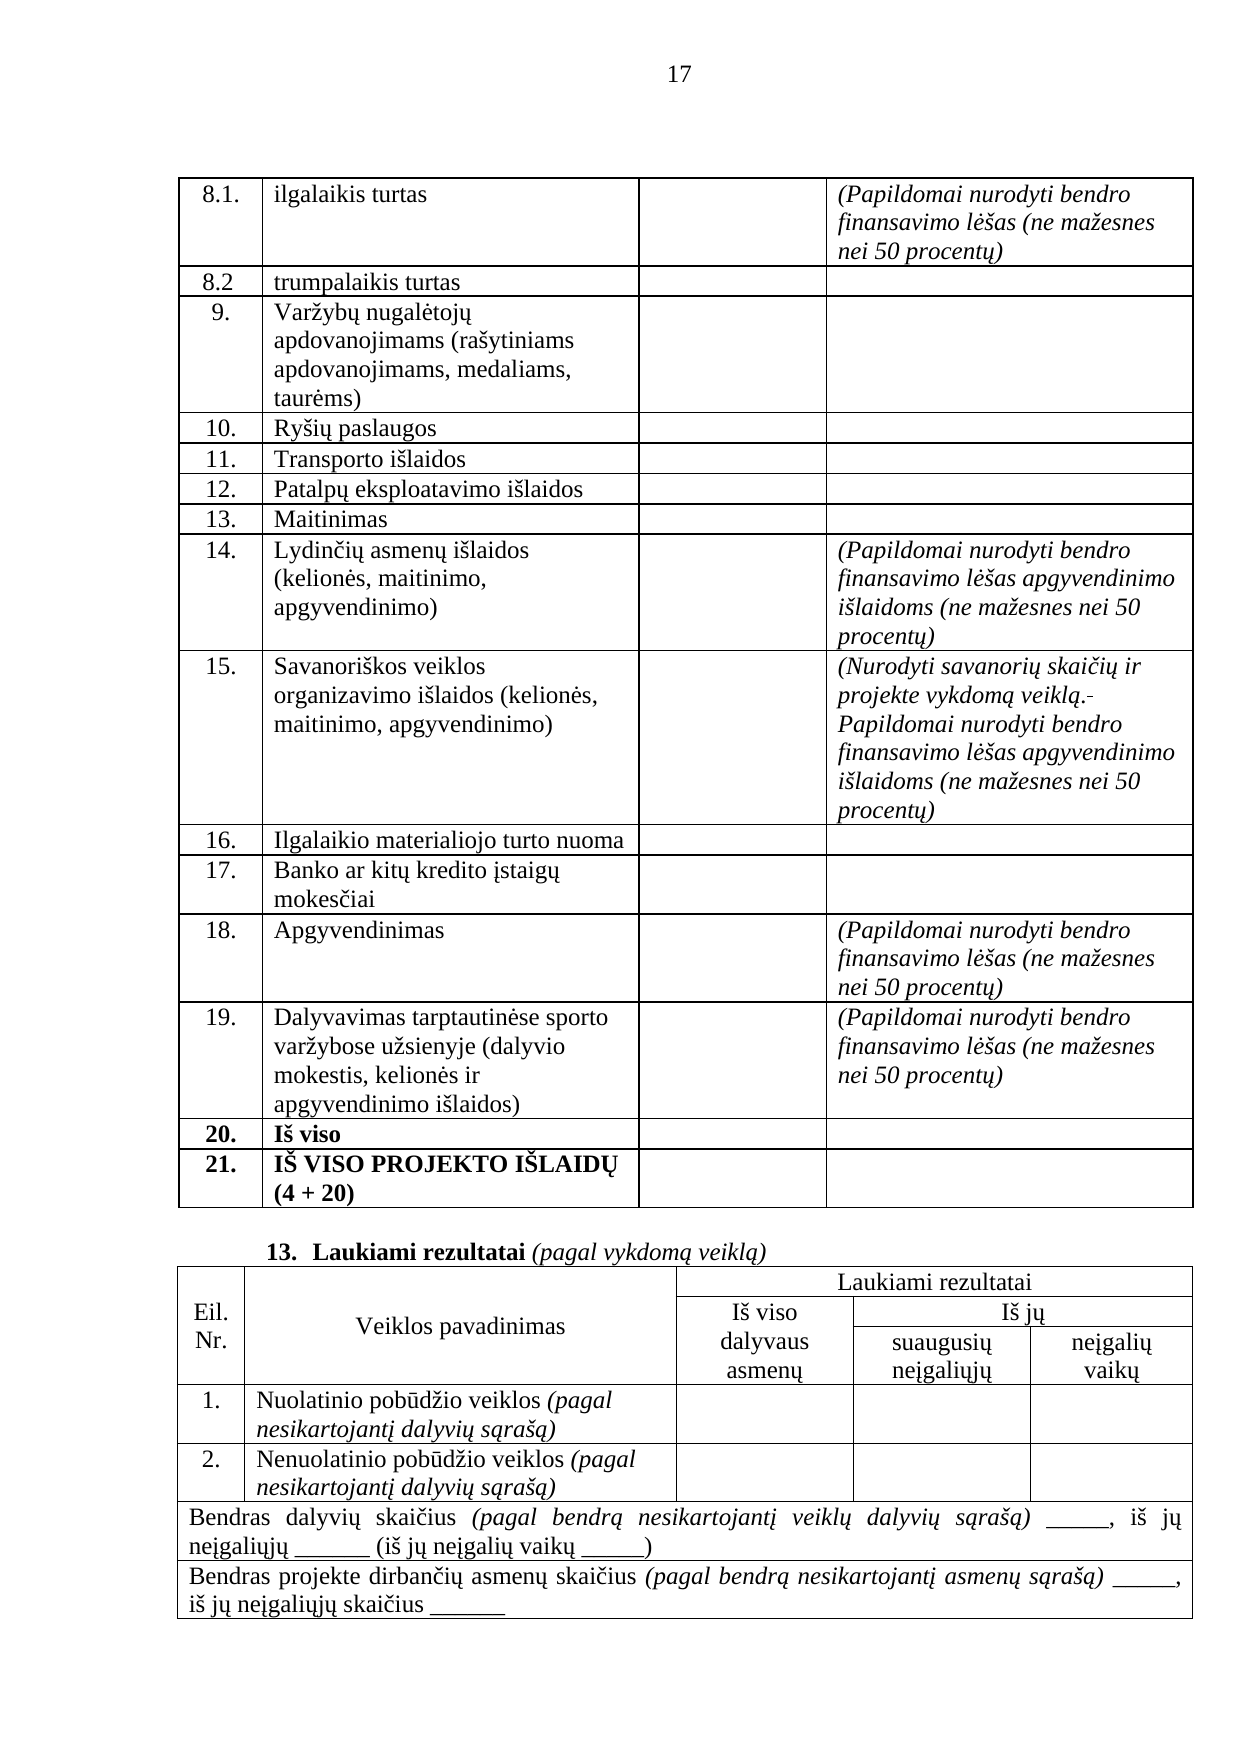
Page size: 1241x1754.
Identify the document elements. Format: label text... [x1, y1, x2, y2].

table_cell [827, 856, 1192, 913]
table_cell [640, 297, 826, 412]
table_cell (Papildomai nurodyti bendro finansavimo lėšas (ne mažesnes nei 50 procentų) [827, 1003, 1192, 1117]
table_cell 18. [180, 915, 262, 1001]
table_cell 12. [180, 474, 262, 503]
table_cell [640, 444, 826, 472]
table_cell 8.1. [180, 179, 262, 265]
table_cell [677, 1385, 853, 1443]
table_cell 19. [180, 1003, 262, 1117]
table_cell [640, 179, 826, 265]
table_cell [640, 474, 826, 503]
table_cell Banko ar kitų kredito įstaigų mokesčiai [263, 856, 638, 913]
table_cell [827, 267, 1192, 295]
table_cell Iš viso dalyvaus asmenų [677, 1297, 853, 1384]
table_cell [640, 413, 826, 442]
table_cell [640, 1003, 826, 1117]
table_cell Nenuolatinio pobūdžio veiklos (pagal nesikartojantį dalyvių sąrašą) [245, 1444, 676, 1501]
table_cell Iš viso [263, 1119, 638, 1148]
table_cell (Nurodyti savanorių skaičių ir projekte vykdomą veiklą. Papildomai nurodyti bendro finansavimo lėšas apgyvendinimo išlaidoms (ne mažesnes nei 50 procentų) [827, 651, 1192, 824]
table_cell 20. [180, 1119, 262, 1148]
table_cell [1031, 1385, 1192, 1443]
table_cell 9. [180, 297, 262, 412]
table_cell [827, 1119, 1192, 1148]
table_cell Ilgalaikio materialiojo turto nuoma [263, 825, 638, 854]
table_cell Lydinčių asmenų išlaidos (kelionės, maitinimo, apgyvendinimo) [263, 535, 638, 650]
table_cell [640, 267, 826, 295]
table_cell Nuolatinio pobūdžio veiklos (pagal nesikartojantį dalyvių sąrašą) [245, 1385, 676, 1443]
text 13. Laukiami rezultatai (pagal vykdomą veiklą) [177, 1237, 1181, 1266]
table_cell 17. [180, 856, 262, 913]
table_cell [640, 651, 826, 824]
table_cell 15. [180, 651, 262, 824]
table_header Laukiami rezultatai [677, 1267, 1192, 1296]
table_cell [854, 1444, 1030, 1501]
table_cell Dalyvavimas tarptautinėse sporto varžybose užsienyje (dalyvio mokestis, kelionės ir apgyvendinimo išlaidos) [263, 1003, 638, 1117]
table_cell [640, 535, 826, 650]
table_cell [827, 297, 1192, 412]
table_cell Maitinimas [263, 505, 638, 533]
table_cell [640, 505, 826, 533]
table_cell 10. [180, 413, 262, 442]
table_cell 11. [180, 444, 262, 472]
table_cell [640, 915, 826, 1001]
table_cell ilgalaikis turtas [263, 179, 638, 265]
table_cell 2. [178, 1444, 244, 1501]
table_cell Varžybų nugalėtojų apdovanojimams (rašytiniams apdovanojimams, medaliams, taurėms) [263, 297, 638, 412]
table_cell Iš jų [854, 1297, 1192, 1326]
table_cell [640, 1119, 826, 1148]
table_header Veiklos pavadinimas [245, 1267, 676, 1384]
table_cell suaugusių neįgaliųjų [854, 1327, 1030, 1384]
table_cell Patalpų eksploatavimo išlaidos [263, 474, 638, 503]
table_cell Bendras dalyvių skaičius (pagal bendrą nesikartojantį veiklų dalyvių sąrašą) _____, iš jų neįgaliųjų ______ (iš jų neįgalių vaikų _____) [178, 1502, 1192, 1560]
table_header Eil.Nr. [178, 1267, 244, 1384]
table_cell Bendras projekte dirbančių asmenų skaičius (pagal bendrą nesikartojantį asmenų sąrašą) _____, iš jų neįgaliųjų skaičius ______ [178, 1561, 1192, 1618]
table_cell 1. [178, 1385, 244, 1443]
table_cell 13. [180, 505, 262, 533]
table_cell Savanoriškos veiklos organizavimo išlaidos (kelionės, maitinimo, apgyvendinimo) [263, 651, 638, 824]
table_cell trumpalaikis turtas [263, 267, 638, 295]
table_cell [827, 444, 1192, 472]
table_cell [640, 856, 826, 913]
table_cell [827, 474, 1192, 503]
table_cell Transporto išlaidos [263, 444, 638, 472]
table_cell (Papildomai nurodyti bendro finansavimo lėšas (ne mažesnes nei 50 procentų) [827, 915, 1192, 1001]
table_cell (Papildomai nurodyti bendro finansavimo lėšas apgyvendinimo išlaidoms (ne mažesnes nei 50 procentų) [827, 535, 1192, 650]
table_cell [854, 1385, 1030, 1443]
table_cell [827, 1150, 1192, 1207]
table_cell [827, 413, 1192, 442]
table_cell [827, 825, 1192, 854]
table_cell [640, 1150, 826, 1207]
table_cell neįgalių vaikų [1031, 1327, 1192, 1384]
table_cell 16. [180, 825, 262, 854]
table_cell [827, 505, 1192, 533]
table_cell Apgyvendinimas [263, 915, 638, 1001]
table_cell 14. [180, 535, 262, 650]
table_cell IŠ VISO PROJEKTO IŠLAIDŲ (4 + 20) [263, 1150, 638, 1207]
table_cell 21. [180, 1150, 262, 1207]
table_cell 8.2 [180, 267, 262, 295]
table_cell Ryšių paslaugos [263, 413, 638, 442]
table_cell (Papildomai nurodyti bendro finansavimo lėšas (ne mažesnes nei 50 procentų) [827, 179, 1192, 265]
table_cell [640, 825, 826, 854]
table_cell [677, 1444, 853, 1501]
table_cell [1031, 1444, 1192, 1501]
